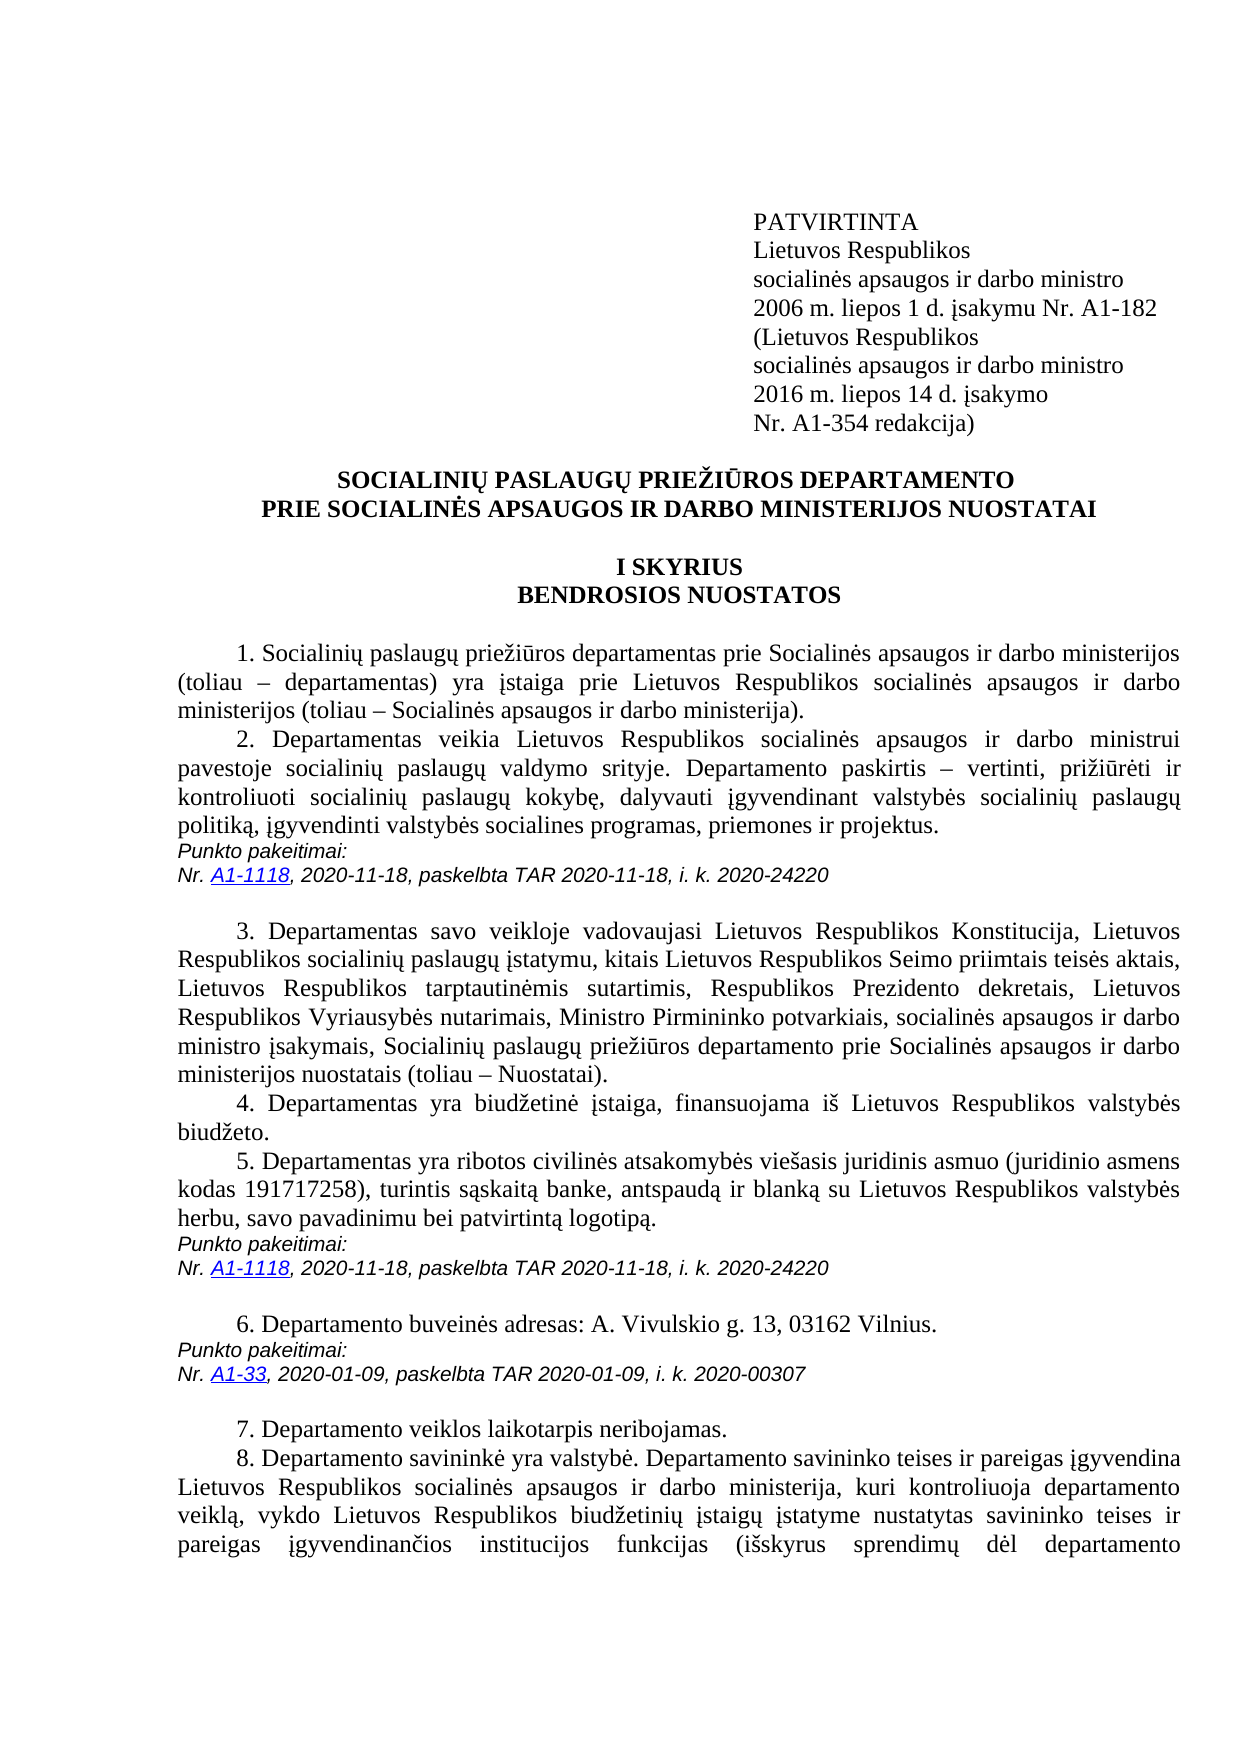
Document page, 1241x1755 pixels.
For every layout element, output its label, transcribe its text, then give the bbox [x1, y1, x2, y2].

text Nr. A1-1118, 2020-11-18, paskelbta TAR 2020-11-18, i. k. 2020-24220 [177, 863, 1181, 887]
text PATVIRTINTA [177, 207, 1181, 235]
text Nr. A1-354 redakcija) [753, 408, 1181, 437]
text 5. Departamentas yra ribotos civilinės atsakomybės viešasis juridinis asmuo (juridinio asmens kodas 191717258), turintis sąskaitą banke, antspaudą ir blanką su Lietuvos Respublikos valstybės herbu, savo pavadinimu bei patvirtintą logotipą. [177, 1146, 1181, 1232]
text 6. Departamento buveinės adresas: A. Vivulskio g. 13, 03162 Vilnius. [177, 1309, 1181, 1337]
text 3. Departamentas savo veikloje vadovaujasi Lietuvos Respublikos Konstitucija, Lietuvos Respublikos socialinių paslaugų įstatymu, kitais Lietuvos Respublikos Seimo priimtais teisės aktais, Lietuvos Respublikos tarptautinėmis sutartimis, Respublikos Prezidento dekretais, Lietuvos Respublikos Vyriausybės nutarimais, Ministro Pirmininko potvarkiais, socialinės apsaugos ir darbo ministro įsakymais, Socialinių paslaugų priežiūros departamento prie Socialinės apsaugos ir darbo ministerijos nuostatais (toliau – Nuostatai). [177, 916, 1181, 1088]
text 2016 m. liepos 14 d. įsakymo [753, 379, 1181, 408]
text Lietuvos Respublikos [177, 235, 1181, 264]
text BENDROSIOS NUOSTATOS [177, 580, 1181, 609]
text Nr. A1-33, 2020-01-09, paskelbta TAR 2020-01-09, i. k. 2020-00307 [177, 1361, 1181, 1385]
text 2006 m. liepos 1 d. įsakymu Nr. A1-182 [177, 293, 1181, 322]
text 4. Departamentas yra biudžetinė įstaiga, finansuojama iš Lietuvos Respublikos valstybės biudžeto. [177, 1088, 1181, 1146]
text Nr. A1-1118, 2020-11-18, paskelbta TAR 2020-11-18, i. k. 2020-24220 [177, 1256, 1181, 1280]
text PRIE SOCIALINĖS APSAUGOS IR DARBO MINISTERIJOS NUOSTATAI [177, 494, 1181, 523]
text 2. Departamentas veikia Lietuvos Respublikos socialinės apsaugos ir darbo ministrui pavestoje socialinių paslaugų valdymo srityje. Departamento paskirtis – vertinti, prižiūrėti ir kontroliuoti socialinių paslaugų kokybę, dalyvauti įgyvendinant valstybės socialinių paslaugų politiką, įgyvendinti valstybės socialines programas, priemones ir projektus. [177, 724, 1181, 839]
text socialinės apsaugos ir darbo ministro [177, 350, 1181, 379]
text 7. Departamento veiklos laikotarpis neribojamas. [177, 1414, 1181, 1443]
text socialinės apsaugos ir darbo ministro [177, 264, 1181, 293]
text 8. Departamento savininkė yra valstybė. Departamento savininko teises ir pareigas įgyvendina Lietuvos Respublikos socialinės apsaugos ir darbo ministerija, kuri kontroliuoja departamento veiklą, vykdo Lietuvos Respublikos biudžetinių įstaigų įstatyme nustatytas savininko teises ir pareigas įgyvendinančios institucijos funkcijas (išskyrus sprendimų dėl departamento [177, 1443, 1181, 1558]
text (Lietuvos Respublikos [177, 322, 1181, 350]
text I Skyrius [177, 552, 1181, 580]
text 1. Socialinių paslaugų priežiūros departamentas prie Socialinės apsaugos ir darbo ministerijos (toliau – departamentas) yra įstaiga prie Lietuvos Respublikos socialinės apsaugos ir darbo ministerijos (toliau – Socialinės apsaugos ir darbo ministerija). [177, 638, 1181, 724]
text Punkto pakeitimai: [177, 839, 1181, 863]
text Punkto pakeitimai: [177, 1232, 1181, 1256]
text Punkto pakeitimai: [177, 1337, 1181, 1361]
text SOCIALINIŲ PASLAUGŲ PRIEŽIŪROS DEPARTAMENTO [177, 465, 1181, 494]
